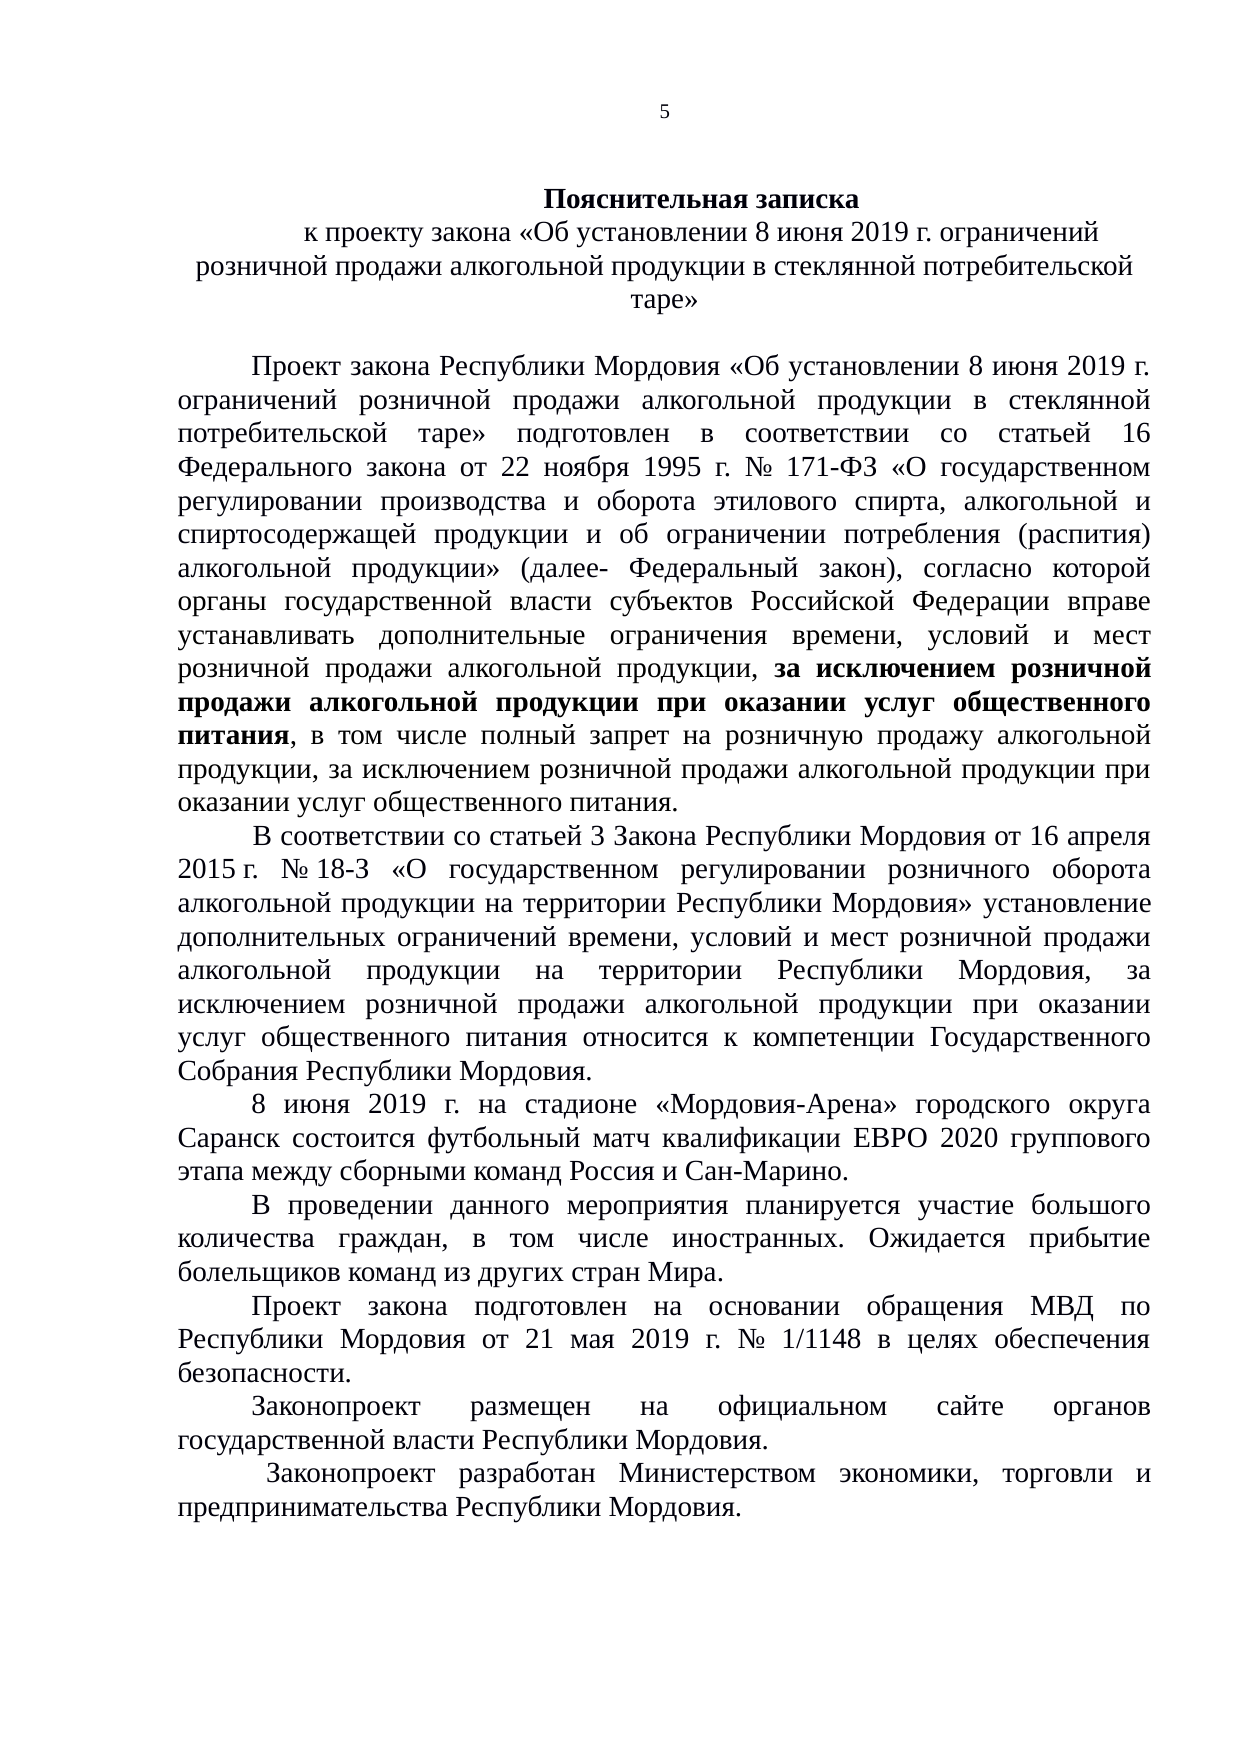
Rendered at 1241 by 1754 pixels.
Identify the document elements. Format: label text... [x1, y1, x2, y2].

text В соответствии со статьей 3 Закона Республики Мордовия от 16 апреля 2015 г. № 18-З «О государственном регулировании розничного оборота алкогольной продукции на территории Республики Мордовия» установление дополнительных ограничений времени, условий и мест розничной продажи алкогольной продукции на территории Республики Мордовия, за исключением розничной продажи алкогольной продукции при оказании услуг общественного питания относится к компетенции Государственного Собрания Республики Мордовия. [177, 818, 1152, 1086]
text Законопроект размещен на официальном сайте органов государственной власти Республики Мордовия. [177, 1388, 1152, 1455]
text Проект закона Республики Мордовия «Об установлении 8 июня 2019 г. ограничений розничной продажи алкогольной продукции в стеклянной потребительской таре» подготовлен в соответствии со статьей 16 Федерального закона от 22 ноября 1995 г. № 171-ФЗ «О государственном регулировании производства и оборота этилового спирта, алкогольной и спиртосодержащей продукции и об ограничении потребления (распития) алкогольной продукции» (далее- Федеральный закон), согласно которой органы государственной власти субъектов Российской Федерации вправе устанавливать дополнительные ограничения времени, условий и мест розничной продажи алкогольной продукции, за исключением розничной продажи алкогольной продукции при оказании услуг общественного питания, в том числе полный запрет на розничную продажу алкогольной продукции, за исключением розничной продажи алкогольной продукции при оказании услуг общественного питания. [177, 348, 1152, 818]
text В проведении данного мероприятия планируется участие большого количества граждан, в том числе иностранных. Ожидается прибытие болельщиков команд из других стран Мира. [177, 1187, 1152, 1288]
text Проект закона подготовлен на основании обращения МВД по Республики Мордовия от 21 мая 2019 г. № 1/1148 в целях обеспечения безопасности. [177, 1288, 1152, 1388]
text Законопроект разработан Министерством экономики, торговли и предпринимательства Республики Мордовия. [177, 1455, 1152, 1522]
text 8 июня 2019 г. на стадионе «Мордовия-Арена» городского округа Саранск состоится футбольный матч квалификации ЕВРО 2020 группового этапа между сборными команд Россия и Сан-Марино. [177, 1086, 1152, 1187]
text к проекту закона «Об установлении 8 июня 2019 г. ограничений розничной продажи алкогольной продукции в стеклянной потребительской таре» [177, 214, 1152, 315]
text Пояснительная записка [177, 181, 1152, 214]
